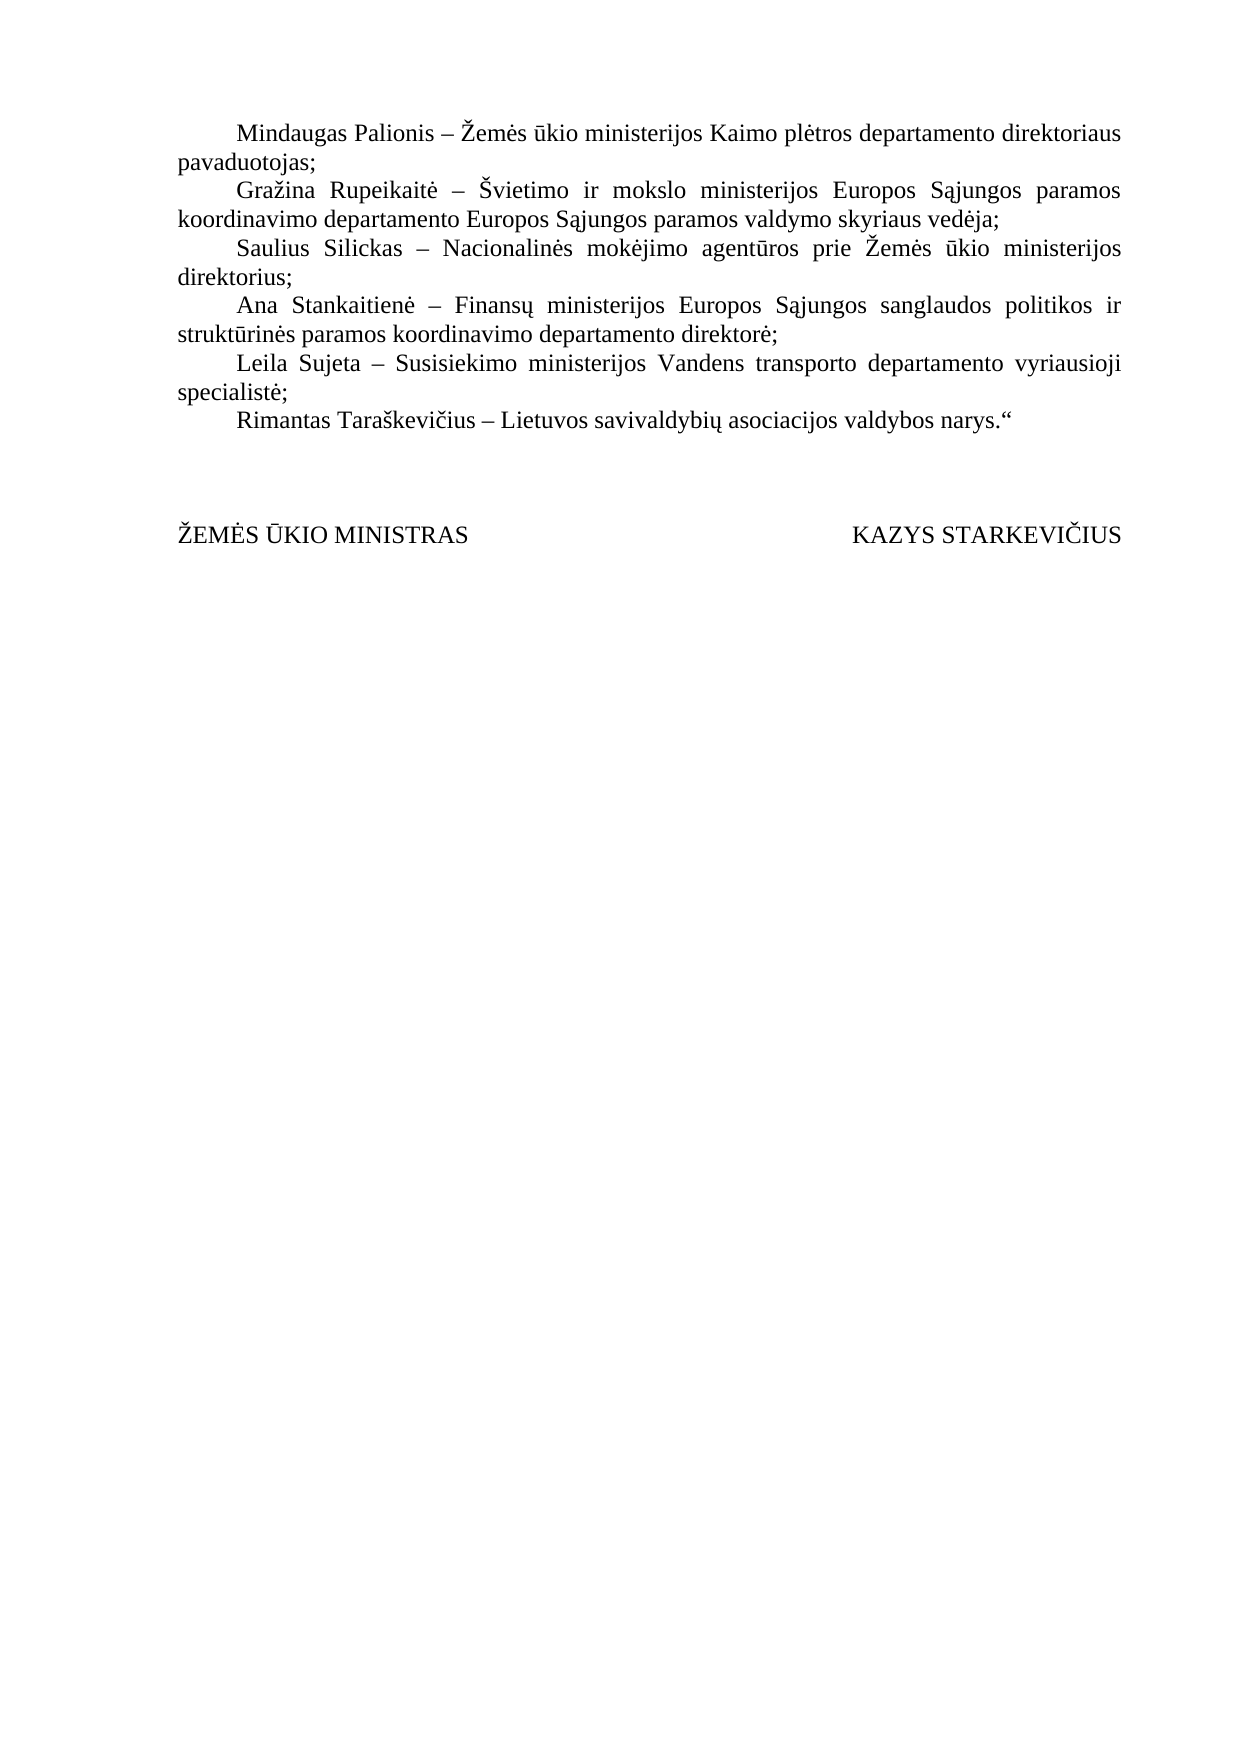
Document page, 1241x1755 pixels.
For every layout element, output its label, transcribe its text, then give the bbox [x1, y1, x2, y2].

text Leila Sujeta – Susisiekimo ministerijos Vandens transporto departamento vyriausioji specialistė; [177, 348, 1122, 406]
text Saulius Silickas – Nacionalinės mokėjimo agentūros prie Žemės ūkio ministerijos direktorius; [177, 233, 1122, 291]
text Gražina Rupeikaitė – Švietimo ir mokslo ministerijos Europos Sąjungos paramos koordinavimo departamento Europos Sąjungos paramos valdymo skyriaus vedėja; [177, 176, 1122, 233]
text ŽEMĖS ŪKIO MINISTRAS KAZYS STARKEVIČIUS [177, 521, 1122, 549]
text Ana Stankaitienė – Finansų ministerijos Europos Sąjungos sanglaudos politikos ir struktūrinės paramos koordinavimo departamento direktorė; [177, 291, 1122, 348]
text Mindaugas Palionis – Žemės ūkio ministerijos Kaimo plėtros departamento direktoriaus pavaduotojas; [177, 118, 1122, 176]
text Rimantas Taraškevičius – Lietuvos savivaldybių asociacijos valdybos narys.“ [177, 406, 1122, 434]
